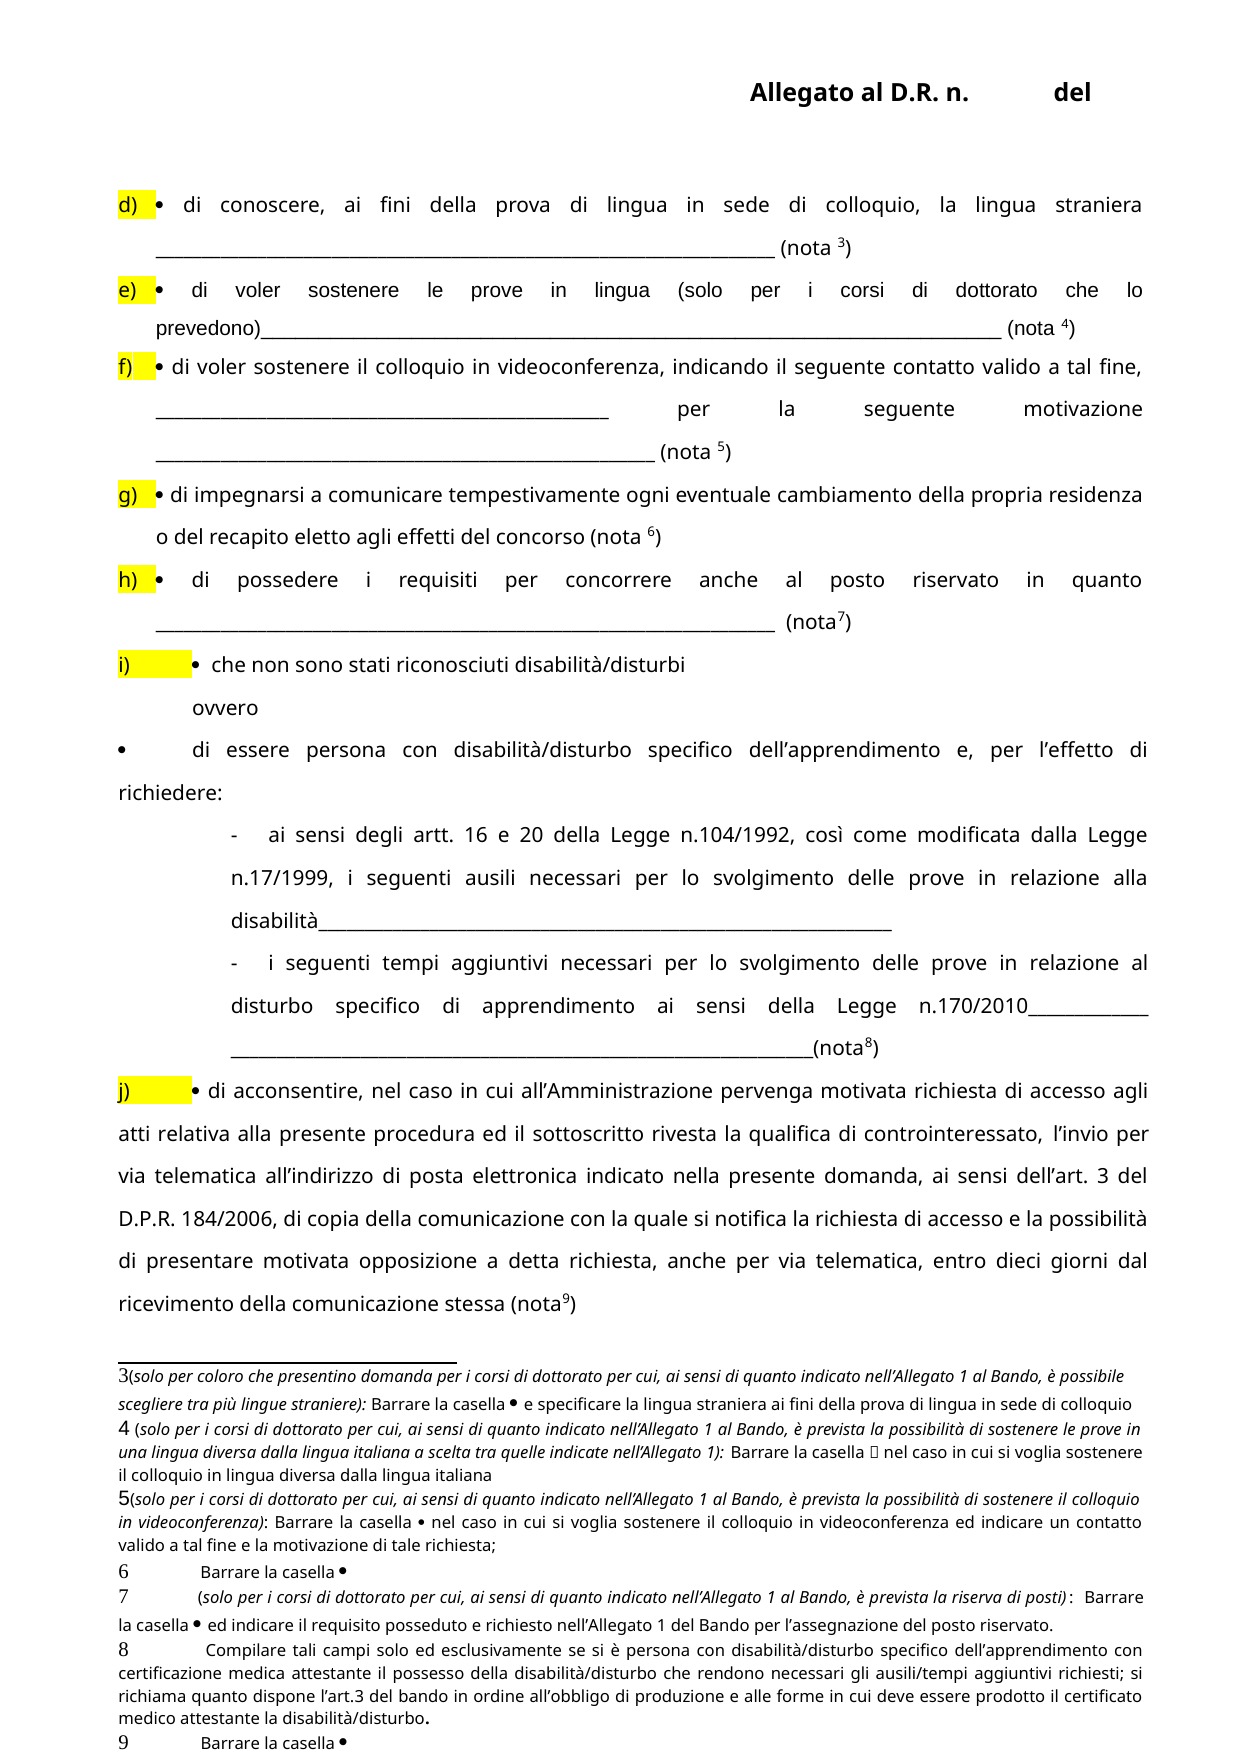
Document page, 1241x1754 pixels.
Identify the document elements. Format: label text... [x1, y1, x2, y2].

list  di acconsentire, nel caso in cui all’Amministrazione pervenga motivata richiesta di accesso agli atti relativa alla presente procedura ed il sottoscritto rivesta la qualifica di controinteressato, l’invio per via telematica all’indirizzo di posta elettronica indicato nella presente domanda, ai sensi dell’art. 3 del D.P.R. 184/2006, di copia della comunicazione con la quale si notifica la richiesta di accesso e la possibilità di presentare motivata opposizione a detta richiesta, anche per via telematica, entro dieci giorni dal ricevimento della comunicazione stessa (nota) [118, 1076, 1149, 1318]
list Compilare tali campi solo ed esclusivamente se si è persona con disabilità/disturbo specifico dell’apprendimento con certificazione medica attestante il possesso della disabilità/disturbo che rendono necessari gli ausili/tempi aggiuntivi richiesti; si richiama quanto dispone l’art.3 del bando in ordine all’obbligo di produzione e alle forme in cui deve essere prodotto il certificato medico attestante la disabilità/disturbo. [118, 1637, 1144, 1729]
list di essere persona con disabilità/disturbo specifico dell’apprendimento e, per l’effetto di richiedere: [118, 735, 1149, 806]
list  di impegnarsi a comunicare tempestivamente ogni eventuale cambiamento della propria residenza o del recapito eletto agli effetti del concorso (nota ) [118, 480, 1144, 551]
list (solo per i corsi di dottorato per cui, ai sensi di quanto indicato nell’Allegato 1 al Bando, è prevista la riserva di posti): Barrare la casella  ed indicare il requisito posseduto e richiesto nell’Allegato 1 del Bando per l’assegnazione del posto riservato. [118, 1584, 1144, 1637]
list (solo per i corsi di dottorato per cui, ai sensi di quanto indicato nell’Allegato 1 al Bando, è prevista la possibilità di sostenere le prove in una lingua diversa dalla lingua italiana a scelta tra quelle indicate nell’Allegato 1): Barrare la casella  nel caso in cui si voglia sostenere il colloquio in lingua diversa dalla lingua italiana [118, 1416, 1144, 1486]
list  di voler sostenere il colloquio in videoconferenza, indicando il seguente contatto valido a tal fine, _________________________________________________ per la seguente motivazione ______________________________________________________ (nota ) [118, 352, 1144, 466]
list  di voler sostenere le prove in lingua (solo per i corsi di dottorato che lo prevedono)________________________________________________________________ (nota ) [118, 276, 1144, 340]
list  di conoscere, ai fini della prova di lingua in sede di colloquio, la lingua straniera ___________________________________________________________________ (nota ) [118, 190, 1144, 261]
list Barrare la casella  [118, 1729, 1144, 1754]
list  che non sono stati riconosciuti disabilità/disturbi [192, 650, 1149, 678]
list Barrare la casella  [118, 1556, 1144, 1584]
list (solo per i corsi di dottorato per cui, ai sensi di quanto indicato nell’Allegato 1 al Bando, è prevista la possibilità di sostenere il colloquio in videoconferenza): Barrare la casella  nel caso in cui si voglia sostenere il colloquio in videoconferenza ed indicare un contatto valido a tal fine e la motivazione di tale richiesta; [118, 1486, 1144, 1556]
list i seguenti tempi aggiuntivi necessari per lo svolgimento delle prove in relazione al disturbo specifico di apprendimento ai sensi della Legge n.170/2010_____________ _______________________________________________________________(nota) [231, 948, 1149, 1062]
list ai sensi degli artt. 16 e 20 della Legge n.104/1992, così come modificata dalla Legge n.17/1999, i seguenti ausili necessari per lo svolgimento delle prove in relazione alla disabilità______________________________________________________________ [231, 821, 1149, 934]
text ovvero [192, 693, 1149, 721]
list (solo per coloro che presentino domanda per i corsi di dottorato per cui, ai sensi di quanto indicato nell’Allegato 1 al Bando, è possibile scegliere tra più lingue straniere): Barrare la casella  e specificare la lingua straniera ai fini della prova di lingua in sede di colloquio [118, 1363, 1144, 1416]
list  di possedere i requisiti per concorrere anche al posto riservato in quanto ___________________________________________________________________ (nota) [118, 565, 1144, 636]
